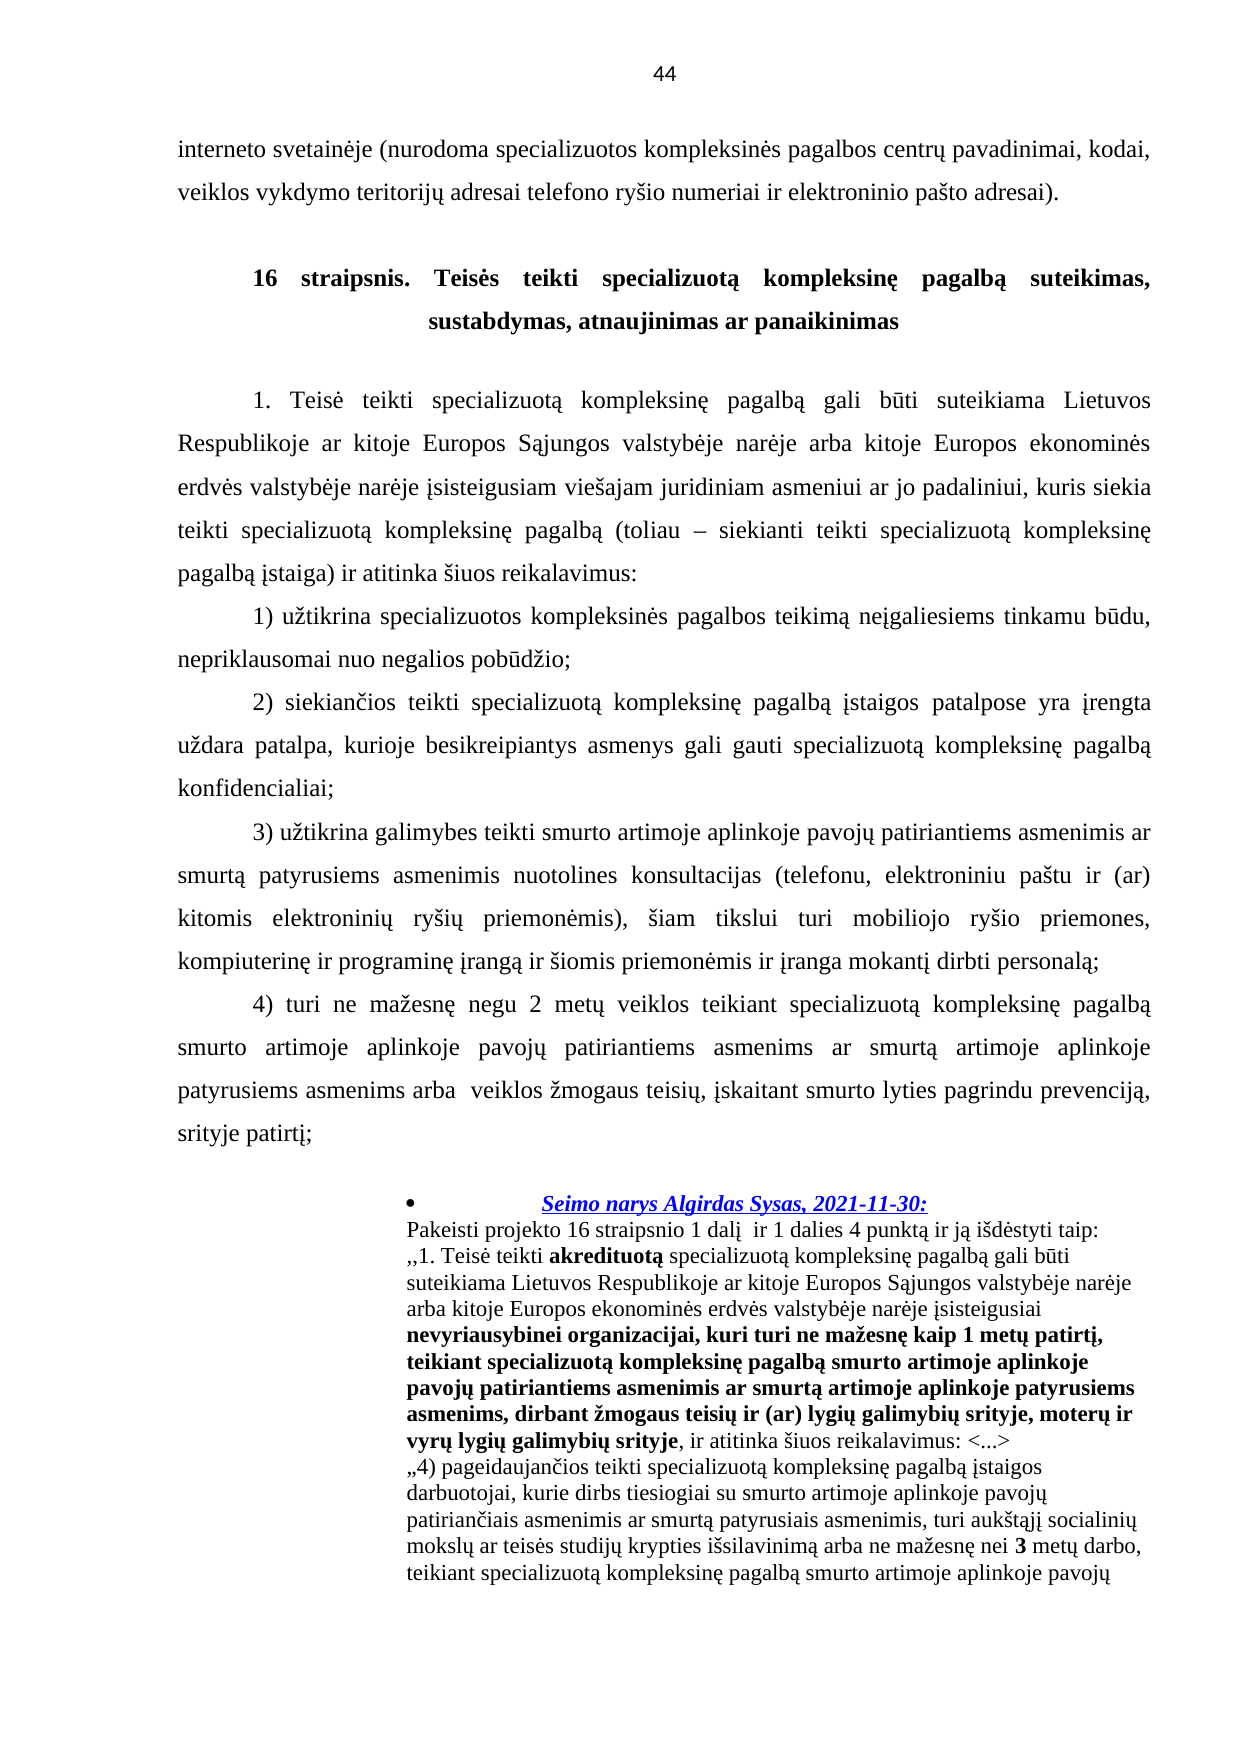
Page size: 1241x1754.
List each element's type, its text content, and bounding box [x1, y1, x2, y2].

text 3) užtikrina galimybes teikti smurto artimoje aplinkoje pavojų patiriantiems asmenimis ar smurtą patyrusiems asmenimis nuotolines konsultacijas (telefonu, elektroniniu paštu ir (ar) kitomis elektroninių ryšių priemonėmis), šiam tikslui turi mobiliojo ryšio priemones, kompiuterinę ir programinę įrangą ir šiomis priemonėmis ir įranga mokantį dirbti personalą; [177, 817, 1152, 975]
text 2) siekiančios teikti specializuotą kompleksinę pagalbą įstaigos patalpose yra įrengta uždara patalpa, kurioje besikreipiantys asmenys gali gauti specializuotą kompleksinę pagalbą konfidencialiai; [177, 687, 1152, 802]
text ,,1. Teisė teikti akredituotą specializuotą kompleksinę pagalbą gali būti suteikiama Lietuvos Respublikoje ar kitoje Europos Sąjungos valstybėje narėje arba kitoje Europos ekonominės erdvės valstybėje narėje įsisteigusiai nevyriausybinei organizacijai, kuri turi ne mažesnę kaip 1 metų patirtį, teikiant specializuotą kompleksinę pagalbą smurto artimoje aplinkoje pavojų patiriantiems asmenimis ar smurtą artimoje aplinkoje patyrusiems asmenims, dirbant žmogaus teisių ir (ar) lygių galimybių srityje, moterų ir vyrų lygių galimybių srityje, ir atitinka šiuos reikalavimus: <...> [406, 1242, 1152, 1453]
text 1) užtikrina specializuotos kompleksinės pagalbos teikimą neįgaliesiems tinkamu būdu, nepriklausomai nuo negalios pobūdžio; [177, 601, 1152, 673]
text 16 straipsnis. Teisės teikti specializuotą kompleksinę pagalbą suteikimas, sustabdymas, atnaujinimas ar panaikinimas [252, 263, 1152, 335]
text „4) pageidaujančios teikti specializuotą kompleksinę pagalbą įstaigos darbuotojai, kurie dirbs tiesiogiai su smurto artimoje aplinkoje pavojų patiriančiais asmenimis ar smurtą patyrusiais asmenimis, turi aukštąjį socialinių mokslų ar teisės studijų krypties išsilavinimą arba ne mažesnę nei 3 metų darbo, teikiant specializuotą kompleksinę pagalbą smurto artimoje aplinkoje pavojų [406, 1453, 1152, 1585]
text interneto svetainėje (nurodoma specializuotos kompleksinės pagalbos centrų pavadinimai, kodai, veiklos vykdymo teritorijų adresai telefono ryšio numeriai ir elektroninio pašto adresai). [177, 134, 1152, 206]
text 1. Teisė teikti specializuotą kompleksinę pagalbą gali būti suteikiama Lietuvos Respublikoje ar kitoje Europos Sąjungos valstybėje narėje arba kitoje Europos ekonominės erdvės valstybėje narėje įsisteigusiam viešajam juridiniam asmeniui ar jo padaliniui, kuris siekia teikti specializuotą kompleksinę pagalbą (toliau – siekianti teikti specializuotą kompleksinę pagalbą įstaiga) ir atitinka šiuos reikalavimus: [177, 385, 1152, 587]
text 4) turi ne mažesnę negu 2 metų veiklos teikiant specializuotą kompleksinę pagalbą smurto artimoje aplinkoje pavojų patiriantiems asmenims ar smurtą artimoje aplinkoje patyrusiems asmenims arba veiklos žmogaus teisių, įskaitant smurto lyties pagrindu prevenciją, srityje patirtį; [177, 989, 1152, 1147]
text  Seimo narys Algirdas Sysas, 2021-11-30: [406, 1189, 1152, 1216]
text Pakeisti projekto 16 straipsnio 1 dalį ir 1 dalies 4 punktą ir ją išdėstyti taip: [406, 1216, 1152, 1242]
